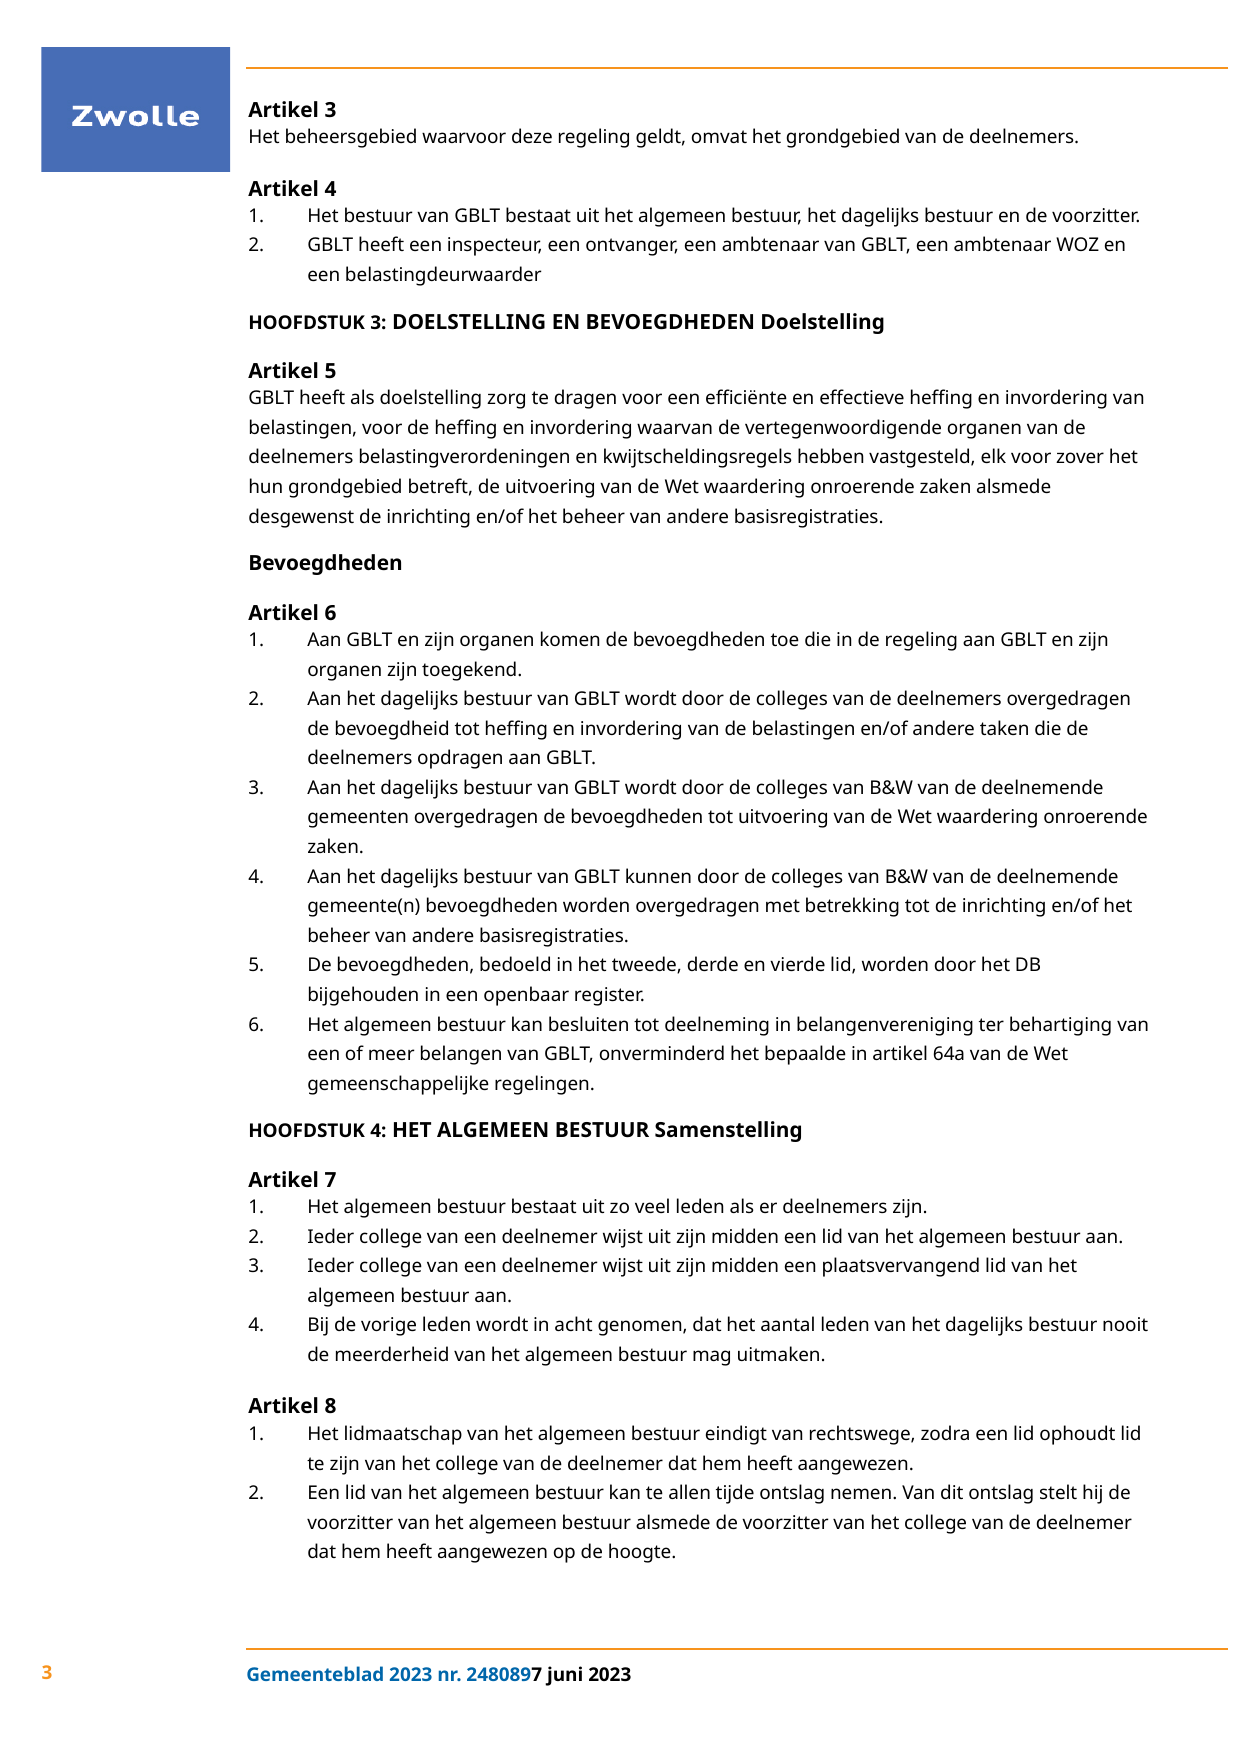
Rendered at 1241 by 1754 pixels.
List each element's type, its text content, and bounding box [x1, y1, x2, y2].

list Het lidmaatschap van het algemeen bestuur eindigt van rechtswege, zodra een lid ophoudt lid te zijn van het college van de deelnemer dat hem heeft aangewezen. [248, 1420, 1152, 1475]
text Artikel 8 [248, 1392, 1152, 1420]
text HOOFDSTUK 4: HET ALGEMEEN BESTUUR Samenstelling [248, 1116, 1152, 1144]
text Artikel 3 [248, 95, 1152, 123]
list Aan het dagelijks bestuur van GBLT wordt door de colleges van B&W van de deelnemende gemeenten overgedragen de bevoegdheden tot uitvoering van de Wet waardering onroerende zaken. [248, 774, 1152, 859]
list Het algemeen bestuur kan besluiten tot deelneming in belangenvereniging ter behartiging van een of meer belangen van GBLT, onverminderd het bepaalde in artikel 64a van de Wet gemeenschappelijke regelingen. [248, 1011, 1152, 1096]
list Ieder college van een deelnemer wijst uit zijn midden een plaatsvervangend lid van het algemeen bestuur aan. [248, 1252, 1152, 1308]
list Het bestuur van GBLT bestaat uit het algemeen bestuur, het dagelijks bestuur en de voorzitter. [248, 202, 1152, 228]
text HOOFDSTUK 3: DOELSTELLING EN BEVOEGDHEDEN Doelstelling [248, 307, 1152, 335]
list De bevoegdheden, bedoeld in het tweede, derde en vierde lid, worden door het DB bijgehouden in een openbaar register. [248, 952, 1152, 1007]
text GBLT heeft als doelstelling zorg te dragen voor een efficiënte en effectieve heffing en invordering van belastingen, voor de heffing en invordering waarvan de vertegenwoordigende organen van de deelnemers belastingverordeningen en kwijtscheldingsregels hebben vastgesteld, elk voor zover het hun grondgebied betreft, de uitvoering van de Wet waardering onroerende zaken alsmede desgewenst de inrichting en/of het beheer van andere basisregistraties. [248, 384, 1152, 529]
list Ieder college van een deelnemer wijst uit zijn midden een lid van het algemeen bestuur aan. [248, 1223, 1152, 1249]
text Artikel 4 [248, 174, 1152, 202]
list Aan het dagelijks bestuur van GBLT kunnen door de colleges van B&W van de deelnemende gemeente(n) bevoegdheden worden overgedragen met betrekking tot de inrichting en/of het beheer van andere basisregistraties. [248, 863, 1152, 948]
text Bevoegdheden [248, 548, 1152, 577]
list Bij de vorige leden wordt in acht genomen, dat het aantal leden van het dagelijks bestuur nooit de meerderheid van het algemeen bestuur mag uitmaken. [248, 1312, 1152, 1367]
text Artikel 7 [248, 1165, 1152, 1193]
text Artikel 6 [248, 598, 1152, 626]
text Artikel 5 [248, 356, 1152, 384]
list Aan het dagelijks bestuur van GBLT wordt door de colleges van de deelnemers overgedragen de bevoegdheid tot heffing en invordering van de belastingen en/of andere taken die de deelnemers opdragen aan GBLT. [248, 685, 1152, 770]
list Het algemeen bestuur bestaat uit zo veel leden als er deelnemers zijn. [248, 1193, 1152, 1219]
text Het beheersgebied waarvoor deze regeling geldt, omvat het grondgebied van de deelnemers. [248, 123, 1152, 149]
list Aan GBLT en zijn organen komen de bevoegdheden toe die in de regeling aan GBLT en zijn organen zijn toegekend. [248, 626, 1152, 682]
picture [41, 47, 231, 172]
list GBLT heeft een inspecteur, een ontvanger, een ambtenaar van GBLT, een ambtenaar WOZ en een belastingdeurwaarder [248, 232, 1152, 287]
list Een lid van het algemeen bestuur kan te allen tijde ontslag nemen. Van dit ontslag stelt hij de voorzitter van het algemeen bestuur alsmede de voorzitter van het college van de deelnemer dat hem heeft aangewezen op de hoogte. [248, 1479, 1152, 1564]
